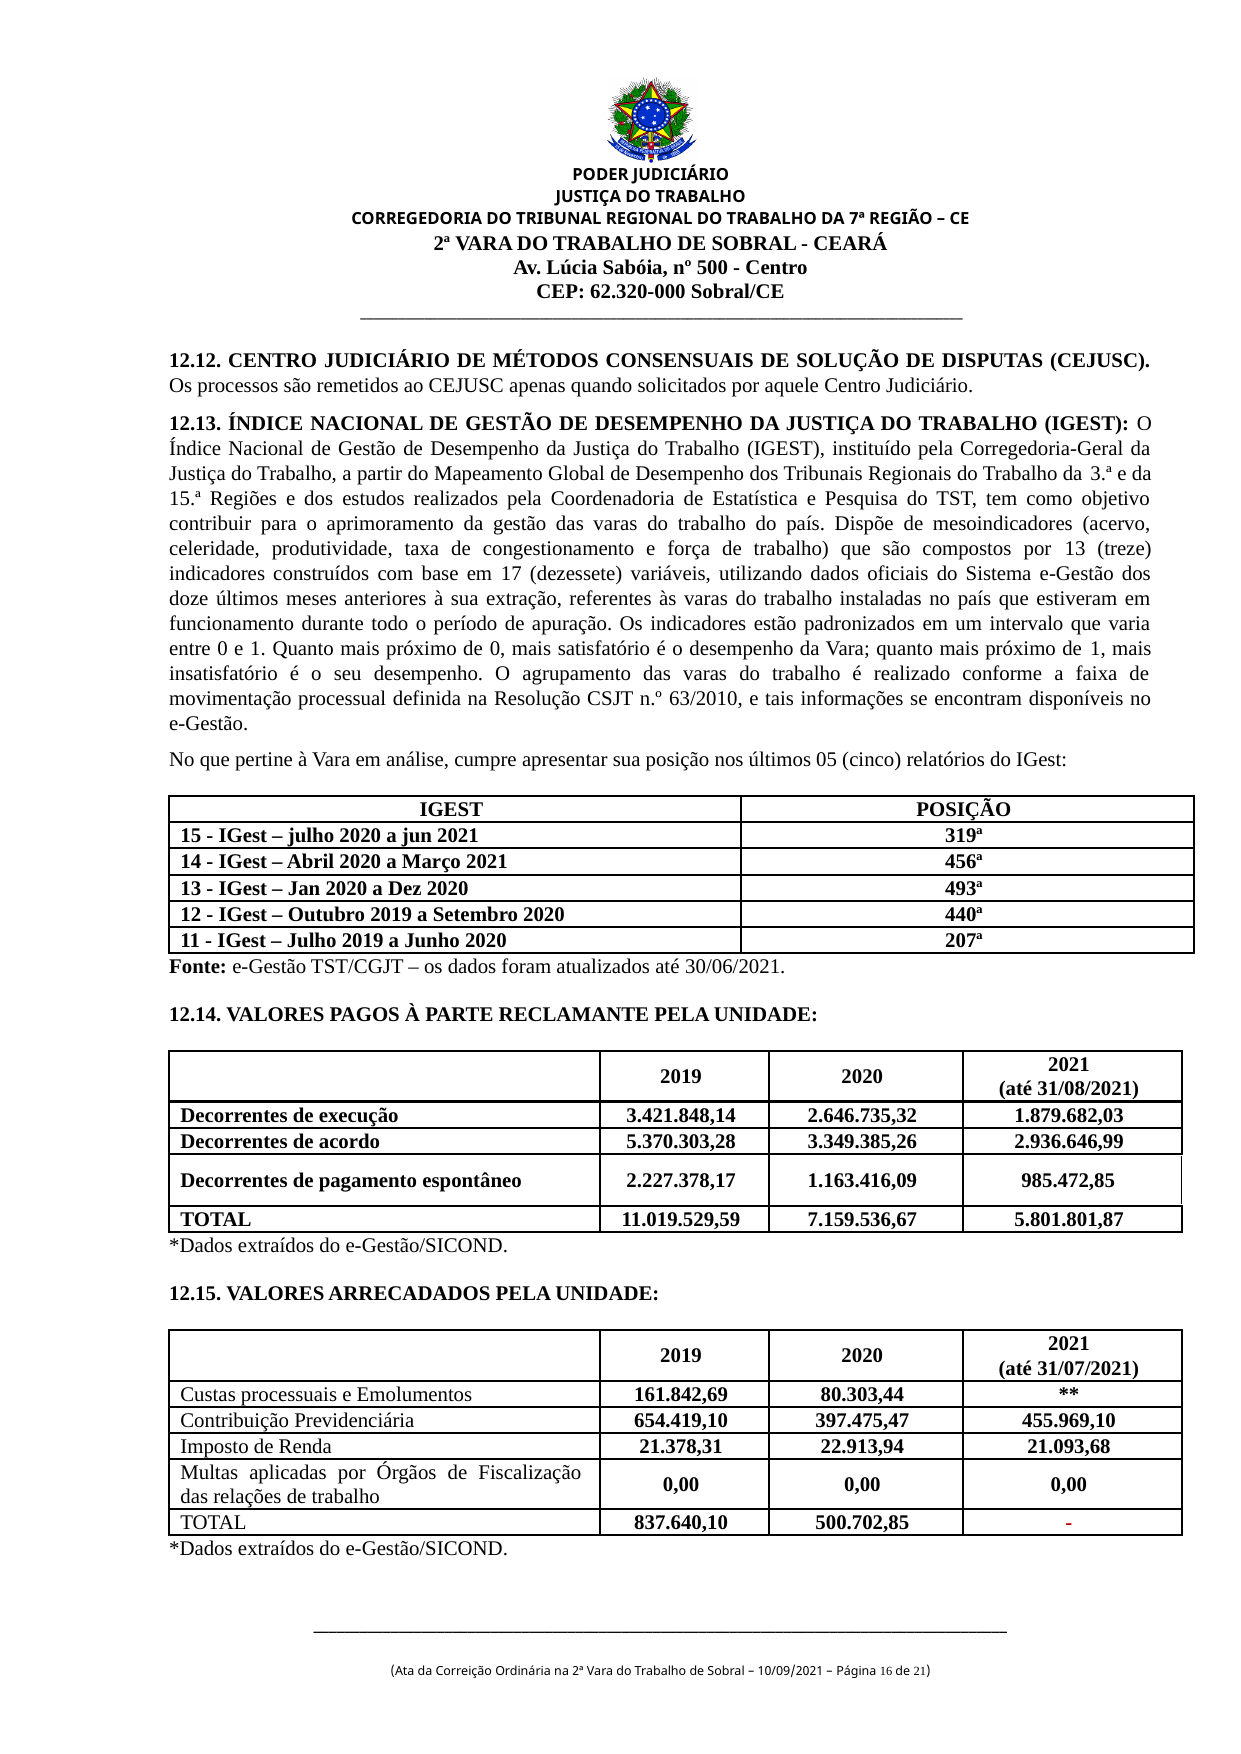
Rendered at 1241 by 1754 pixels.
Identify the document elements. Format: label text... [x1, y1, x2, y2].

table_cell Decorrentes de acordo [170, 1129, 599, 1153]
text Fonte: e-Gestão TST/CGJT – os dados foram atualizados até 30/06/2021. [169, 954, 1144, 978]
table_cell 7.159.536,67 [770, 1207, 962, 1231]
table_cell 319ª [742, 823, 1193, 847]
table_header [1170, 1156, 1181, 1204]
table_cell Custas processuais e Emolumentos [170, 1382, 599, 1406]
table_cell 500.702,85 [770, 1510, 962, 1534]
table_cell 2.227.378,17 [601, 1155, 768, 1205]
table_header 2021 (até 31/08/2021) [964, 1052, 1181, 1100]
picture [602, 75, 699, 164]
table_cell 13 - IGest – Jan 2020 a Dez 2020 [170, 876, 740, 899]
text *Dados extraídos do e-Gestão/SICOND. [169, 1233, 1122, 1257]
table_cell 22.913,94 [770, 1434, 962, 1458]
table_header [170, 1052, 599, 1100]
table_cell 21.093,68 [964, 1434, 1181, 1458]
table_header 2021 (até 31/07/2021) [964, 1331, 1181, 1379]
table_cell Decorrentes de execução [170, 1103, 599, 1127]
table_header 2019 [601, 1052, 768, 1100]
table_cell 2.646.735,32 [770, 1103, 962, 1127]
table_cell 455.969,10 [964, 1408, 1181, 1432]
table_cell 493ª [742, 876, 1193, 899]
table_cell 21.378,31 [601, 1434, 768, 1458]
table_header 2020 [770, 1052, 962, 1100]
table_cell TOTAL [170, 1510, 599, 1534]
table_cell Decorrentes de pagamento espontâneo [170, 1155, 599, 1205]
text *Dados extraídos do e-Gestão/SICOND. [169, 1536, 1122, 1560]
table_cell [964, 1155, 973, 1205]
table_cell ** [964, 1382, 1181, 1406]
table_header IGEST [170, 797, 740, 821]
table_cell 14 - IGest – Abril 2020 a Março 2021 [170, 849, 740, 873]
table_cell 207ª [742, 928, 1193, 952]
table_header [170, 1331, 599, 1379]
table_cell 3.421.848,14 [601, 1103, 768, 1127]
text 12.15. VALORES ARRECADADOS PELA UNIDADE: [169, 1281, 1148, 1305]
table_cell 456ª [742, 849, 1193, 873]
text 12.12. CENTRO JUDICIÁRIO DE MÉTODOS CONSENSUAIS DE SOLUÇÃO DE DISPUTAS (CEJUSC). Os processos são remetidos ao CEJUSC apenas quando solicitados por aquele Centro Judiciário. [169, 348, 1152, 398]
table_cell 837.640,10 [601, 1510, 768, 1534]
table_header 2019 [601, 1331, 768, 1379]
table_cell 0,00 [770, 1460, 962, 1508]
table_cell 80.303,44 [770, 1382, 962, 1406]
table_cell - [964, 1510, 1181, 1534]
table_cell 3.349.385,26 [770, 1129, 962, 1153]
table_cell 5.801.801,87 [964, 1207, 1181, 1231]
text 12.14. VALORES PAGOS À PARTE RECLAMANTE PELA UNIDADE: [169, 1002, 1148, 1026]
table_header 2020 [770, 1331, 962, 1379]
table_cell 654.419,10 [601, 1408, 768, 1432]
table_cell Contribuição Previdenciária [170, 1408, 599, 1432]
table_cell 440ª [742, 902, 1193, 926]
table_cell 161.842,69 [601, 1382, 768, 1406]
table_header 985.472,85 [974, 1157, 1169, 1203]
table_cell 1.163.416,09 [770, 1155, 962, 1205]
table_cell 397.475,47 [770, 1408, 962, 1432]
table_cell 12 - IGest – Outubro 2019 a Setembro 2020 [170, 902, 740, 926]
table_cell 5.370.303,28 [601, 1129, 768, 1153]
table_cell 11.019.529,59 [601, 1207, 768, 1231]
table_header POSIÇÃO [742, 797, 1193, 821]
table_cell 15 - IGest – julho 2020 a jun 2021 [170, 823, 740, 847]
text No que pertine à Vara em análise, cumpre apresentar sua posição nos últimos 05 (cinco) relatórios do IGest: [169, 747, 1152, 771]
table_cell 2.936.646,99 [964, 1129, 1181, 1153]
table_cell TOTAL [170, 1207, 599, 1231]
table_cell Multas aplicadas por Órgãos de Fiscalização das relações de trabalho [170, 1460, 599, 1508]
table_cell Imposto de Renda [170, 1434, 599, 1458]
table_cell 0,00 [964, 1460, 1181, 1508]
table_cell 1.879.682,03 [964, 1103, 1181, 1127]
text 12.13. ÍNDICE NACIONAL DE GESTÃO DE DESEMPENHO DA JUSTIÇA DO TRABALHO (IGEST): O Índice Nacional de Gestão de Desempenho da Justiça do Trabalho (IGEST), instituído pela Corregedoria-Geral da Justiça do Trabalho, a partir do Mapeamento Global de Desempenho dos Tribunais Regionais do Trabalho da 3.ª e da 15.ª Regiões e dos estudos realizados pela Coordenadoria de Estatística e Pesquisa do TST, tem como objetivo contribuir para o aprimoramento da gestão das varas do trabalho do país. Dispõe de mesoindicadores (acervo, celeridade, produtividade, taxa de congestionamento e força de trabalho) que são compostos por 13 (treze) indicadores construídos com base em 17 (dezessete) variáveis, utilizando dados oficiais do Sistema e-Gestão dos doze últimos meses anteriores à sua extração, referentes às varas do trabalho instaladas no país que estiveram em funcionamento durante todo o período de apuração. Os indicadores estão padronizados em um intervalo que varia entre 0 e 1. Quanto mais próximo de 0, mais satisfatório é o desempenho da Vara; quanto mais próximo de 1, mais insatisfatório é o seu desempenho. O agrupamento das varas do trabalho é realizado conforme a faixa de movimentação processual definida na Resolução CSJT n.º 63/2010, e tais informações se encontram disponíveis no e-Gestão. [169, 410, 1152, 735]
table_cell 0,00 [601, 1460, 768, 1508]
table_cell 11 - IGest – Julho 2019 a Junho 2020 [170, 928, 740, 952]
